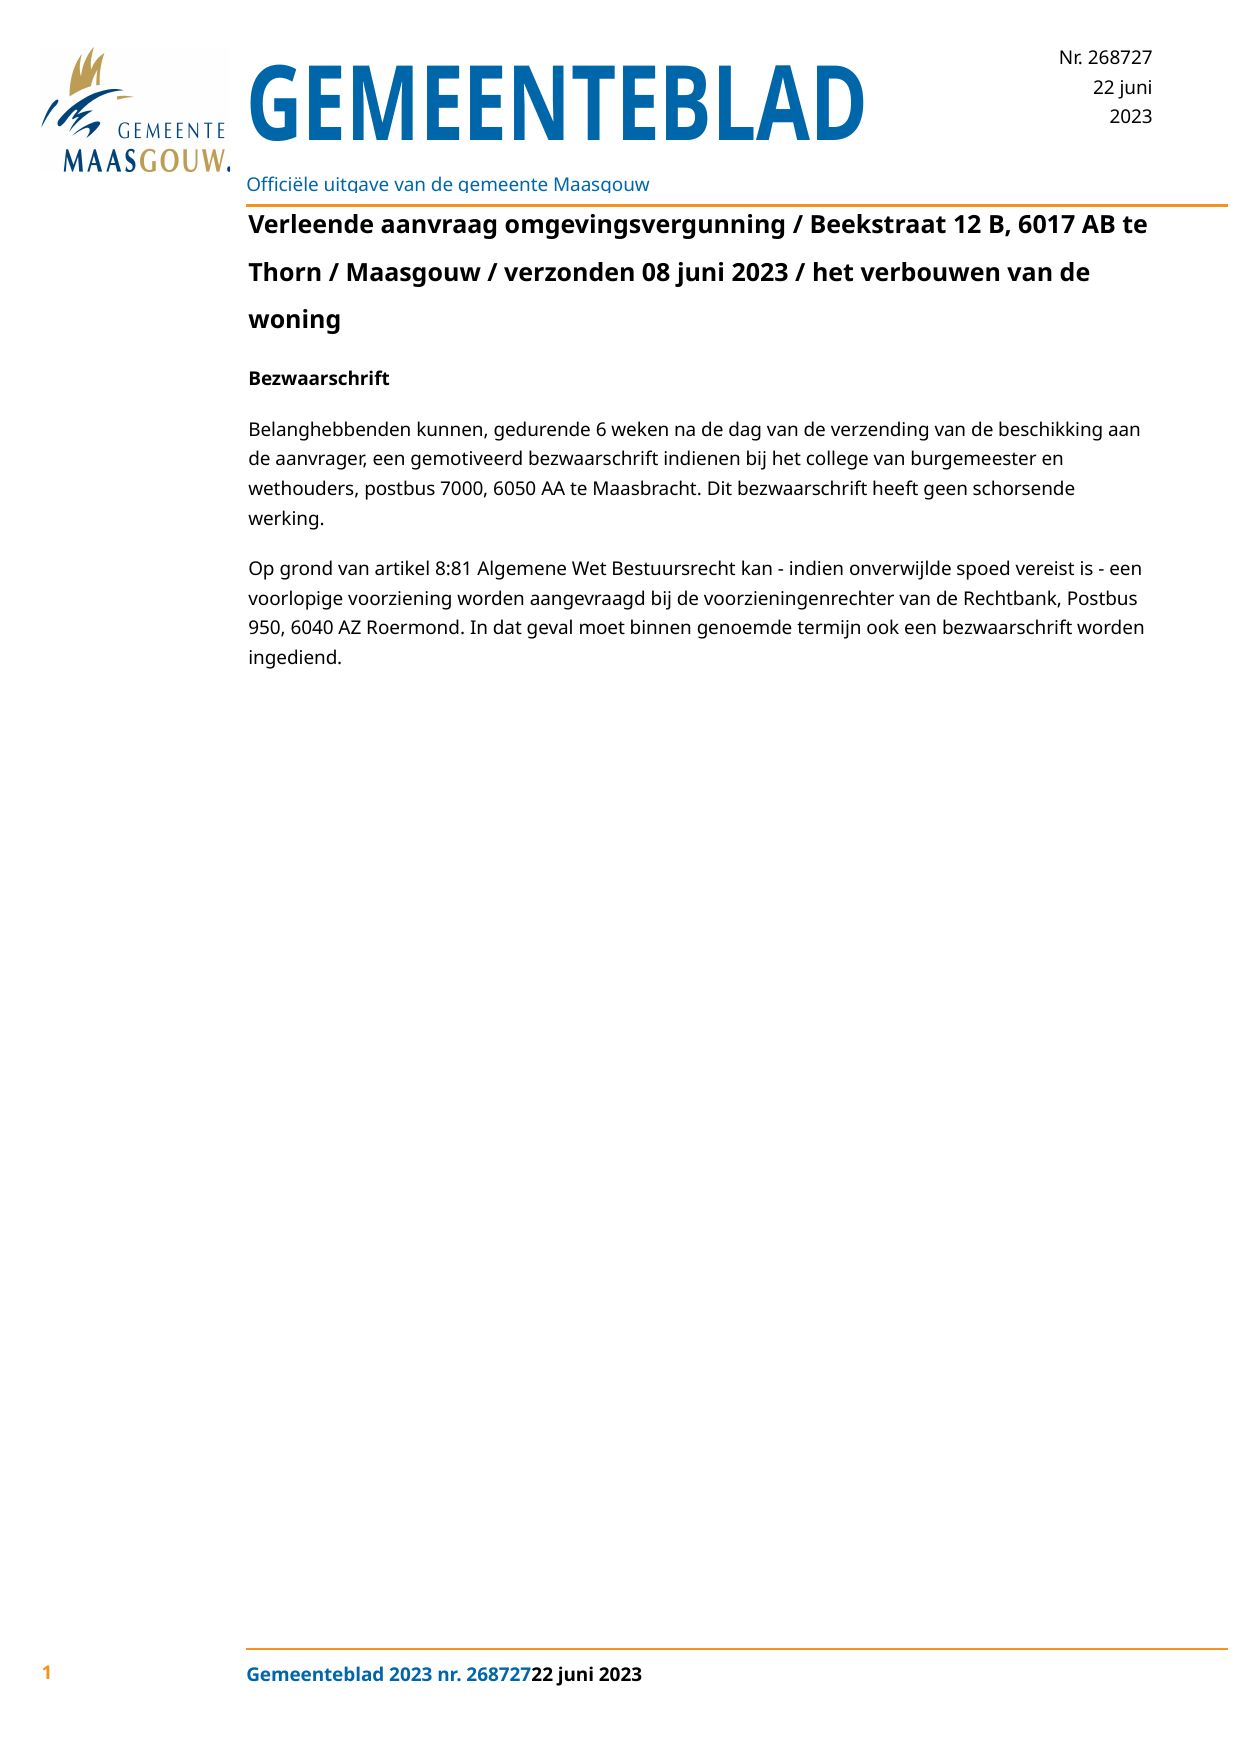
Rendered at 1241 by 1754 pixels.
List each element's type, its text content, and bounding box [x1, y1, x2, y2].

picture [41, 47, 231, 172]
text Belanghebbenden kunnen, gedurende 6 weken na de dag van de verzending van de beschikking aan de aanvrager, een gemotiveerd bezwaarschrift indienen bij het college van burgemeester en wethouders, postbus 7000, 6050 AA te Maasbracht. Dit bezwaarschrift heeft geen schorsende werking. [248, 416, 1152, 530]
text Bezwaarschrift [248, 366, 1152, 391]
text Op grond van artikel 8:81 Algemene Wet Bestuursrecht kan - indien onverwijlde spoed vereist is - een voorlopige voorziening worden aangevraagd bij de voorzieningenrechter van de Rechtbank, Postbus 950, 6040 AZ Roermond. In dat geval moet binnen genoemde termijn ook een bezwaarschrift worden ingediend. [248, 555, 1152, 669]
text Verleende aanvraag omgevingsvergunning / Beekstraat 12 B, 6017 AB te Thorn / Maasgouw / verzonden 08 juni 2023 / het verbouwen van de woning [248, 207, 1152, 336]
